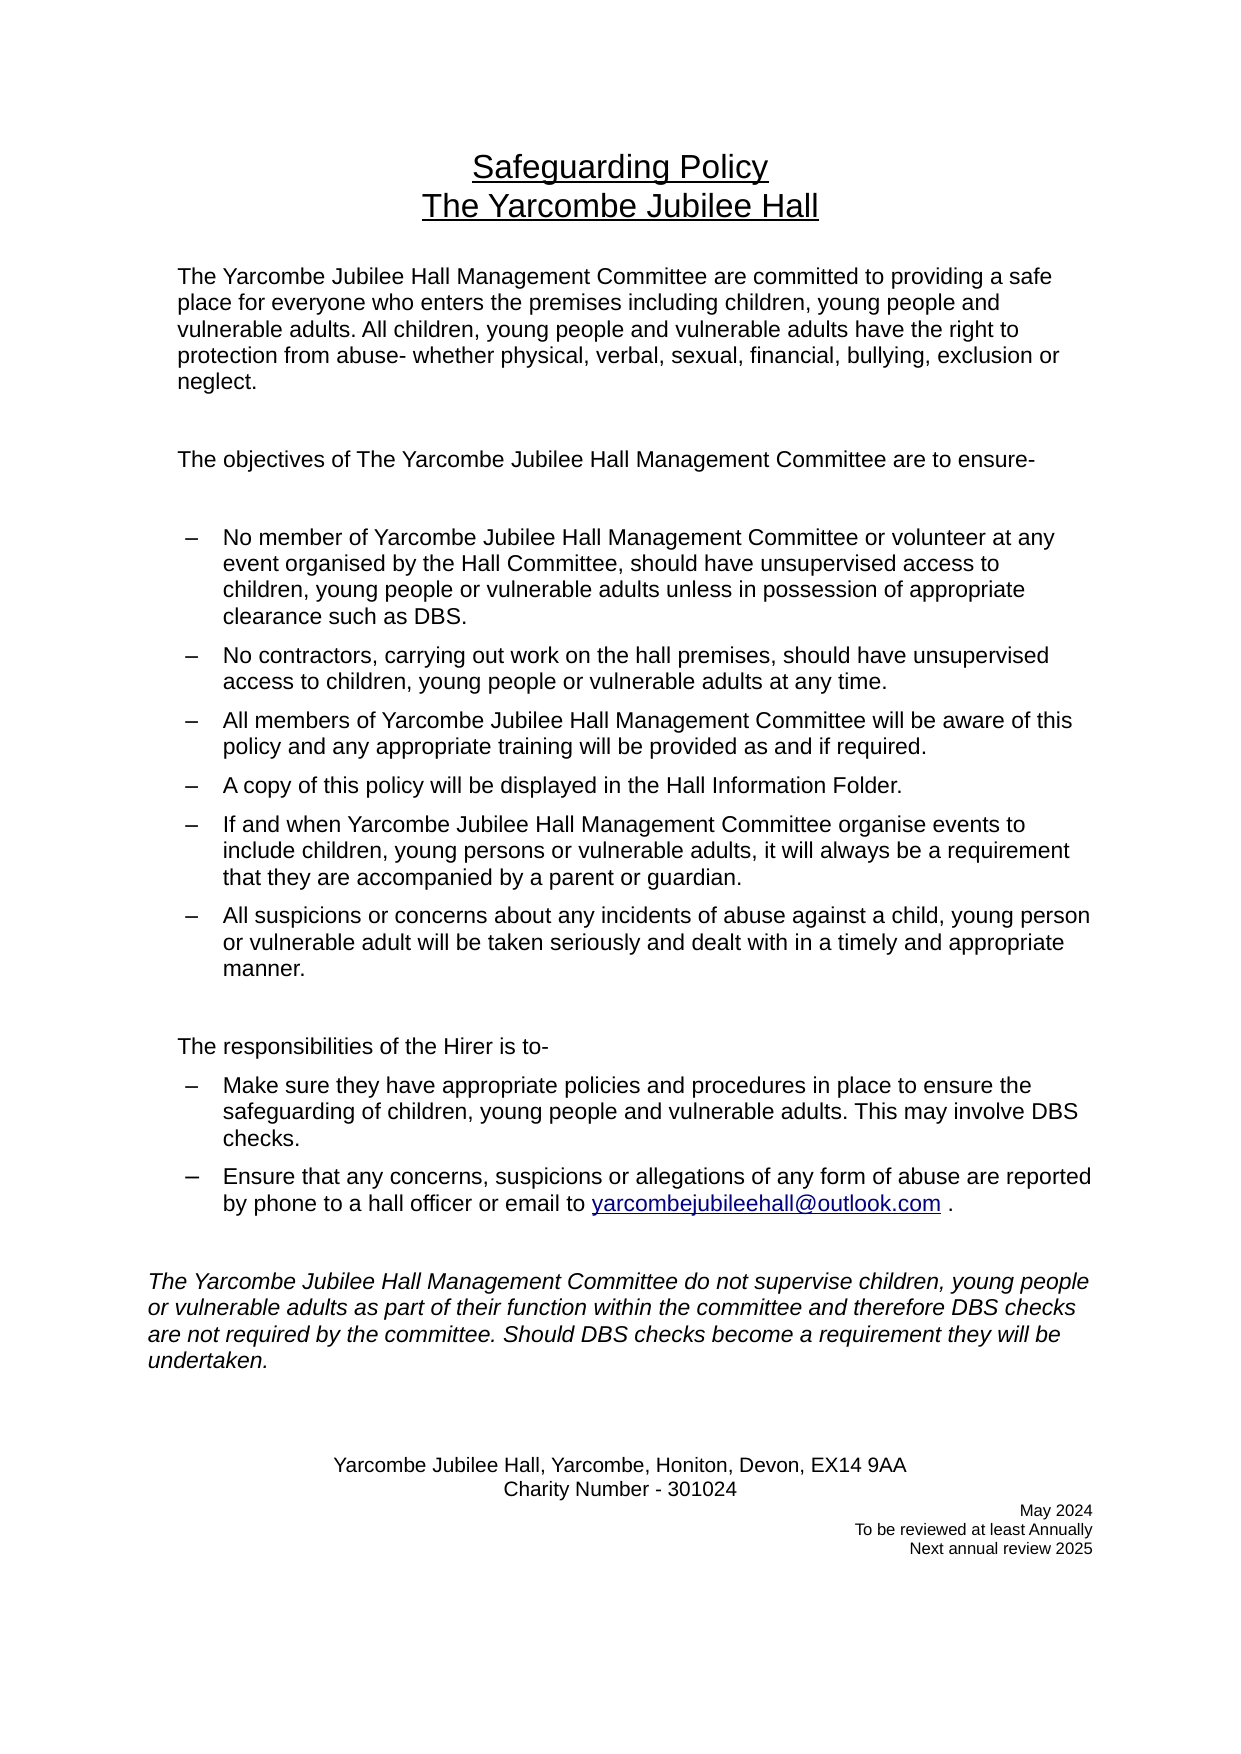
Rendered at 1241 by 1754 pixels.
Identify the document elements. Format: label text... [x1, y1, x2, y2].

text The Yarcombe Jubilee Hall Management Committee are committed to providing a safe place for everyone who enters the premises including children, young people and vulnerable adults. All children, young people and vulnerable adults have the right to protection from abuse- whether physical, verbal, sexual, financial, bullying, exclusion or neglect. [177, 263, 1093, 395]
text To be reviewed at least Annually [148, 1519, 1093, 1539]
text May 2024 [148, 1500, 1093, 1519]
list No member of Yarcombe Jubilee Hall Management Committee or volunteer at any event organised by the Hall Committee, should have unsupervised access to children, young people or vulnerable adults unless in possession of appropriate clearance such as DBS. [185, 524, 1093, 629]
text The Yarcombe Jubilee Hall [148, 186, 1093, 224]
list If and when Yarcombe Jubilee Hall Management Committee organise events to include children, young persons or vulnerable adults, it will always be a requirement that they are accompanied by a parent or guardian. [185, 811, 1093, 890]
list Ensure that any concerns, suspicions or allegations of any form of abuse are reported by phone to a hall officer or email to yarcombejubileehall@outlook.com . [185, 1163, 1093, 1217]
text Yarcombe Jubilee Hall, Yarcombe, Honiton, Devon, EX14 9AA [148, 1452, 1093, 1476]
text Charity Number - 301024 [148, 1476, 1093, 1500]
text The Yarcombe Jubilee Hall Management Committee do not supervise children, young people or vulnerable adults as part of their function within the committee and therefore DBS checks are not required by the committee. Should DBS checks become a requirement they will be undertaken. [148, 1268, 1093, 1373]
list All members of Yarcombe Jubilee Hall Management Committee will be aware of this policy and any appropriate training will be provided as and if required. [185, 707, 1093, 759]
text Next annual review 2025 [148, 1539, 1093, 1558]
list A copy of this policy will be displayed in the Hall Information Folder. [185, 772, 1093, 798]
text The responsibilities of the Hirer is to- [177, 1033, 1093, 1059]
text The objectives of The Yarcombe Jubilee Hall Management Committee are to ensure- [177, 446, 1093, 472]
list All suspicions or concerns about any incidents of abuse against a child, young person or vulnerable adult will be taken seriously and dealt with in a timely and appropriate manner. [185, 902, 1093, 982]
list Make sure they have appropriate policies and procedures in place to ensure the safeguarding of children, young people and vulnerable adults. This may involve DBS checks. [185, 1072, 1093, 1151]
list No contractors, carrying out work on the hall premises, should have unsupervised access to children, young people or vulnerable adults at any time. [185, 642, 1093, 694]
text Safeguarding Policy [148, 148, 1093, 186]
